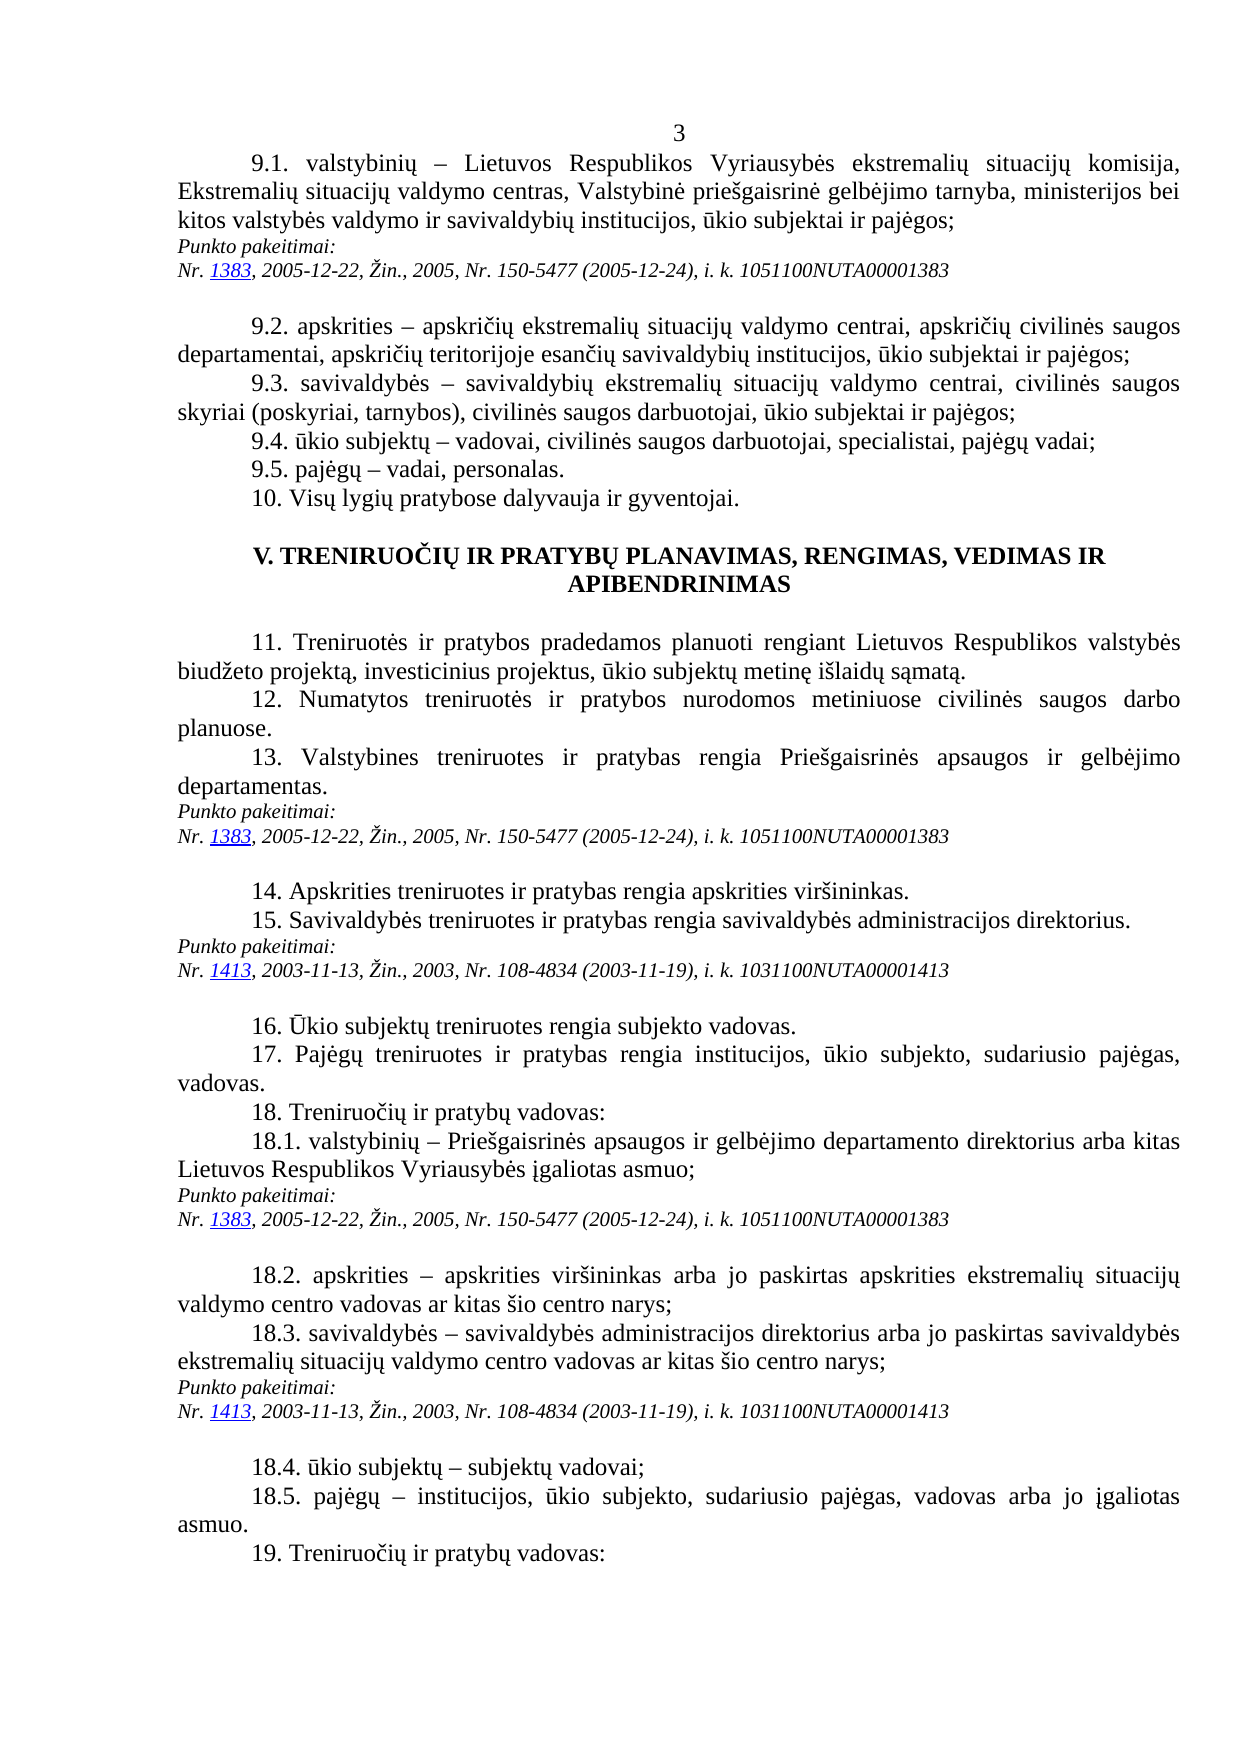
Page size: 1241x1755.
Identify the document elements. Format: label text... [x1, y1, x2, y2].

text Punkto pakeitimai: [177, 1375, 1181, 1399]
text Nr. 1413, 2003-11-13, Žin., 2003, Nr. 108-4834 (2003-11-19), i. k. 1031100NUTA00001413 [177, 958, 1181, 982]
text Punkto pakeitimai: [177, 234, 1181, 258]
text Nr. 1383, 2005-12-22, Žin., 2005, Nr. 150-5477 (2005-12-24), i. k. 1051100NUTA00001383 [177, 823, 1181, 848]
text Punkto pakeitimai: [177, 934, 1181, 958]
text 18.2. apskrities – apskrities viršininkas arba jo paskirtas apskrities ekstremalių situacijų valdymo centro vadovas ar kitas šio centro narys; [177, 1260, 1181, 1318]
text 17. Pajėgų treniruotes ir pratybas rengia institucijos, ūkio subjekto, sudariusio pajėgas, vadovas. [177, 1039, 1181, 1097]
text 16. Ūkio subjektų treniruotes rengia subjekto vadovas. [177, 1011, 1181, 1039]
text 9.2. apskrities – apskričių ekstremalių situacijų valdymo centrai, apskričių civilinės saugos departamentai, apskričių teritorijoje esančių savivaldybių institucijos, ūkio subjektai ir pajėgos; [177, 311, 1181, 368]
text 18.3. savivaldybės – savivaldybės administracijos direktorius arba jo paskirtas savivaldybės ekstremalių situacijų valdymo centro vadovas ar kitas šio centro narys; [177, 1318, 1181, 1375]
text 15. Savivaldybės treniruotes ir pratybas rengia savivaldybės administracijos direktorius. [177, 905, 1181, 934]
text 12. Numatytos treniruotės ir pratybos nurodomos metiniuose civilinės saugos darbo planuose. [177, 684, 1181, 742]
text 18.1. valstybinių – Priešgaisrinės apsaugos ir gelbėjimo departamento direktorius arba kitas Lietuvos Respublikos Vyriausybės įgaliotas asmuo; [177, 1126, 1181, 1183]
text 11. Treniruotės ir pratybos pradedamos planuoti rengiant Lietuvos Respublikos valstybės biudžeto projektą, investicinius projektus, ūkio subjektų metinę išlaidų sąmatą. [177, 627, 1181, 684]
text 9.1. valstybinių – Lietuvos Respublikos Vyriausybės ekstremalių situacijų komisija, Ekstremalių situacijų valdymo centras, Valstybinė priešgaisrinė gelbėjimo tarnyba, ministerijos bei kitos valstybės valdymo ir savivaldybių institucijos, ūkio subjektai ir pajėgos; [177, 148, 1181, 234]
text Nr. 1383, 2005-12-22, Žin., 2005, Nr. 150-5477 (2005-12-24), i. k. 1051100NUTA00001383 [177, 258, 1181, 282]
text Nr. 1383, 2005-12-22, Žin., 2005, Nr. 150-5477 (2005-12-24), i. k. 1051100NUTA00001383 [177, 1207, 1181, 1231]
text Punkto pakeitimai: [177, 1183, 1181, 1207]
text 13. Valstybines treniruotes ir pratybas rengia Priešgaisrinės apsaugos ir gelbėjimo departamentas. [177, 742, 1181, 799]
text 9.3. savivaldybės – savivaldybių ekstremalių situacijų valdymo centrai, civilinės saugos skyriai (poskyriai, tarnybos), civilinės saugos darbuotojai, ūkio subjektai ir pajėgos; [177, 368, 1181, 426]
text Nr. 1413, 2003-11-13, Žin., 2003, Nr. 108-4834 (2003-11-19), i. k. 1031100NUTA00001413 [177, 1399, 1181, 1423]
text 14. Apskrities treniruotes ir pratybas rengia apskrities viršininkas. [177, 876, 1181, 905]
text 10. Visų lygių pratybose dalyvauja ir gyventojai. [177, 483, 1181, 512]
text 18. Treniruočių ir pratybų vadovas: [177, 1097, 1181, 1126]
text Punkto pakeitimai: [177, 799, 1181, 823]
text 18.5. pajėgų – institucijos, ūkio subjekto, sudariusio pajėgas, vadovas arba jo įgaliotas asmuo. [177, 1481, 1181, 1538]
text 9.4. ūkio subjektų – vadovai, civilinės saugos darbuotojai, specialistai, pajėgų vadai; [177, 426, 1181, 454]
text 9.5. pajėgų – vadai, personalas. [177, 454, 1181, 483]
text V. TRENIRUOČIŲ IR PRATYBŲ PLANAVIMAS, RENGIMAS, VEDIMAS IR APIBENDRINIMAS [177, 541, 1181, 598]
text 18.4. ūkio subjektų – subjektų vadovai; [177, 1452, 1181, 1481]
text 19. Treniruočių ir pratybų vadovas: [177, 1538, 1181, 1567]
